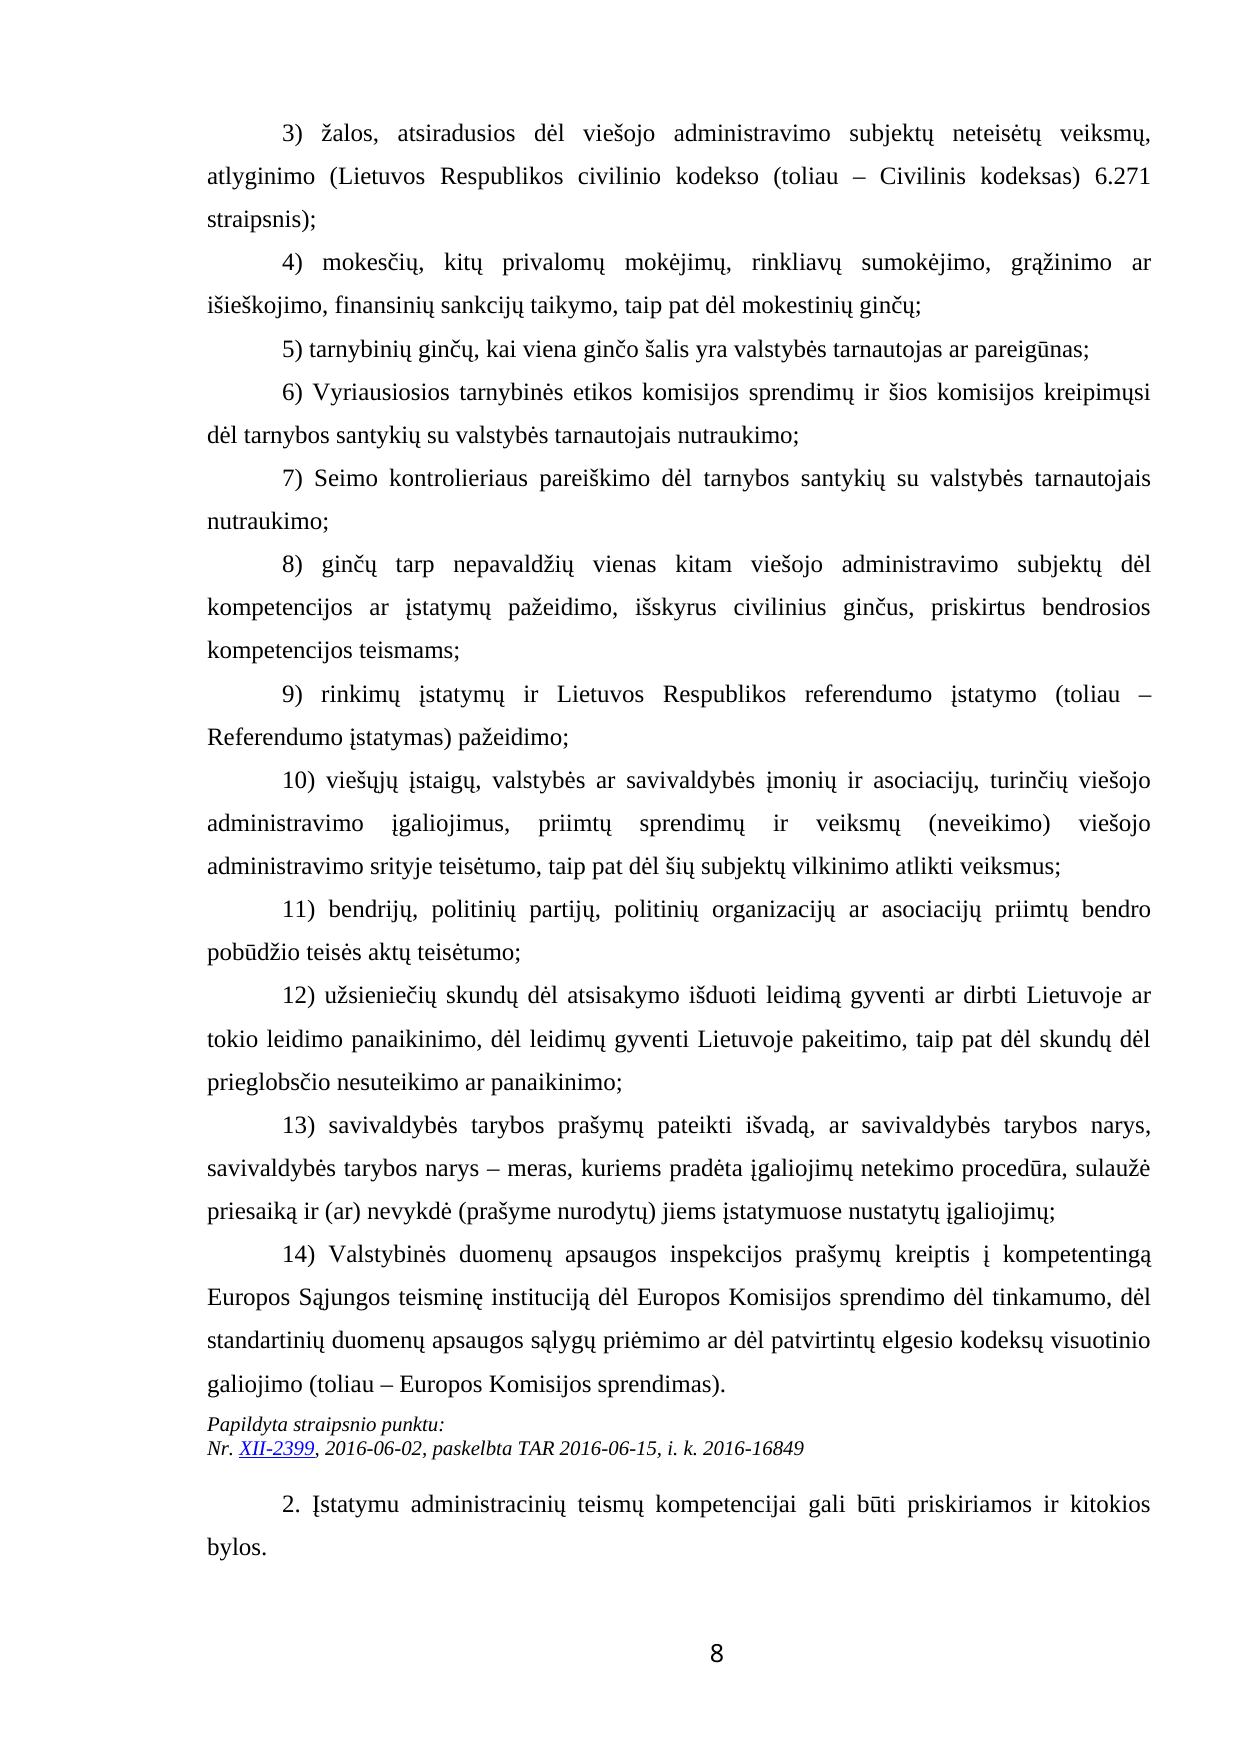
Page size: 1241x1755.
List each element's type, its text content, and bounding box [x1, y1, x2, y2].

text 13) savivaldybės tarybos prašymų pateikti išvadą, ar savivaldybės tarybos narys, savivaldybės tarybos narys – meras, kuriems pradėta įgaliojimų netekimo procedūra, sulaužė priesaiką ir (ar) nevykdė (prašyme nurodytų) jiems įstatymuose nustatytų įgaliojimų; [207, 1110, 1152, 1225]
text 4) mokesčių, kitų privalomų mokėjimų, rinkliavų sumokėjimo, grąžinimo ar išieškojimo, finansinių sankcijų taikymo, taip pat dėl mokestinių ginčų; [207, 247, 1152, 319]
text 7) Seimo kontrolieriaus pareiškimo dėl tarnybos santykių su valstybės tarnautojais nutraukimo; [207, 463, 1152, 535]
text 3) žalos, atsiradusios dėl viešojo administravimo subjektų neteisėtų veiksmų, atlyginimo (Lietuvos Respublikos civilinio kodekso (toliau – Civilinis kodeksas) 6.271 straipsnis); [207, 118, 1152, 233]
text 11) bendrijų, politinių partijų, politinių organizacijų ar asociacijų priimtų bendro pobūdžio teisės aktų teisėtumo; [207, 894, 1152, 966]
text 8) ginčų tarp nepavaldžių vienas kitam viešojo administravimo subjektų dėl kompetencijos ar įstatymų pažeidimo, išskyrus civilinius ginčus, priskirtus bendrosios kompetencijos teismams; [207, 549, 1152, 664]
text Nr. XII-2399, 2016-06-02, paskelbta TAR 2016-06-15, i. k. 2016-16849 [207, 1436, 1152, 1460]
text 9) rinkimų įstatymų ir Lietuvos Respublikos referendumo įstatymo (toliau – Referendumo įstatymas) pažeidimo; [207, 679, 1152, 751]
text 6) Vyriausiosios tarnybinės etikos komisijos sprendimų ir šios komisijos kreipimųsi dėl tarnybos santykių su valstybės tarnautojais nutraukimo; [207, 377, 1152, 449]
text 2. Įstatymu administracinių teismų kompetencijai gali būti priskiriamos ir kitokios bylos. [207, 1489, 1152, 1561]
text 5) tarnybinių ginčų, kai viena ginčo šalis yra valstybės tarnautojas ar pareigūnas; [207, 334, 1152, 362]
text 12) užsieniečių skundų dėl atsisakymo išduoti leidimą gyventi ar dirbti Lietuvoje ar tokio leidimo panaikinimo, dėl leidimų gyventi Lietuvoje pakeitimo, taip pat dėl skundų dėl prieglobsčio nesuteikimo ar panaikinimo; [207, 981, 1152, 1096]
text 14) Valstybinės duomenų apsaugos inspekcijos prašymų kreiptis į kompetentingą Europos Sąjungos teisminę instituciją dėl Europos Komisijos sprendimo dėl tinkamumo, dėl standartinių duomenų apsaugos sąlygų priėmimo ar dėl patvirtintų elgesio kodeksų visuotinio galiojimo (toliau – Europos Komisijos sprendimas). [207, 1239, 1152, 1397]
text 10) viešųjų įstaigų, valstybės ar savivaldybės įmonių ir asociacijų, turinčių viešojo administravimo įgaliojimus, priimtų sprendimų ir veiksmų (neveikimo) viešojo administravimo srityje teisėtumo, taip pat dėl šių subjektų vilkinimo atlikti veiksmus; [207, 765, 1152, 880]
text Papildyta straipsnio punktu: [207, 1412, 1152, 1436]
